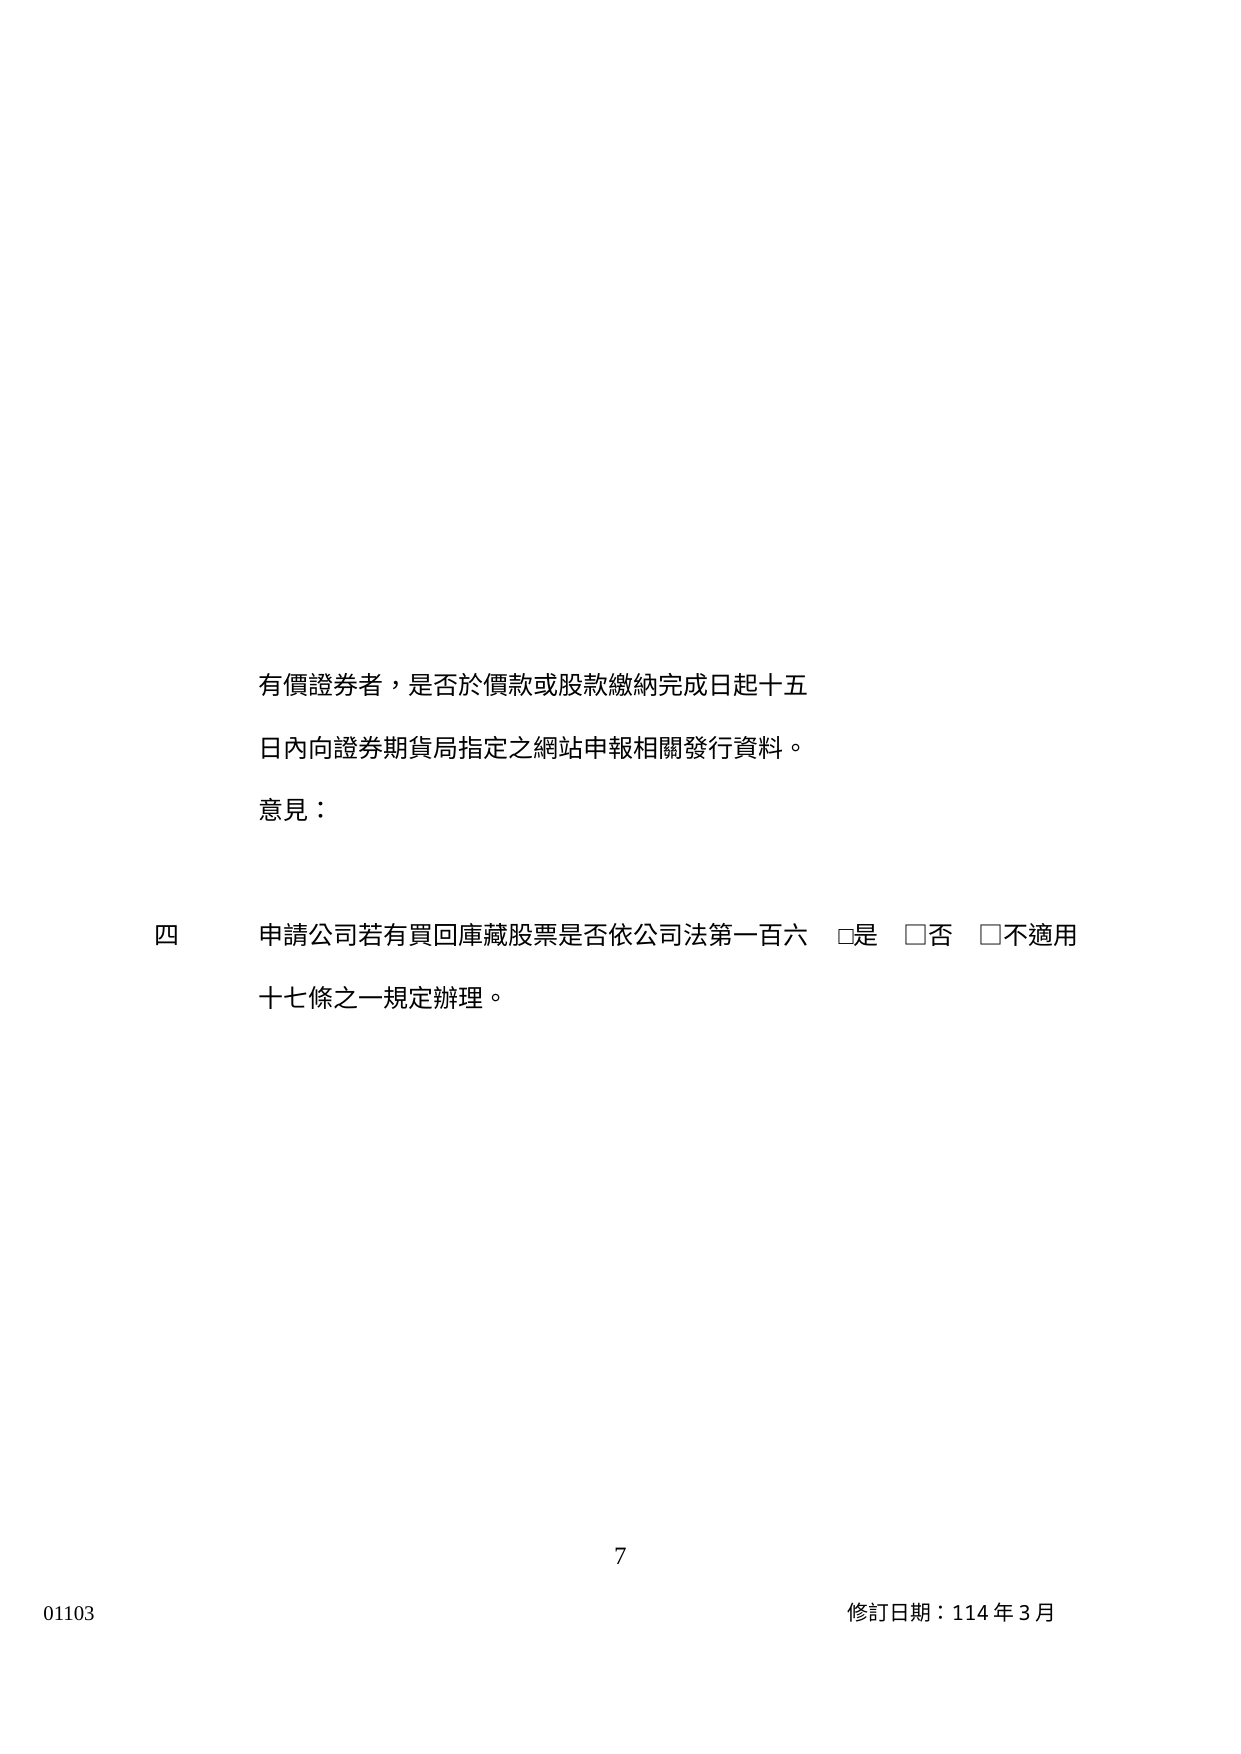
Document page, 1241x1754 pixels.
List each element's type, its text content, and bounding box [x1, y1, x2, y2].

table_cell [143, 642, 247, 892]
table_cell 四 [143, 892, 247, 1017]
table_cell [819, 642, 1097, 892]
table_cell 申請公司若有買回庫藏股票是否依公司法第一百六十七條之一規定辦理。 [247, 892, 819, 1017]
table_cell □是 □否 □不適用 [819, 892, 1097, 1017]
table_cell 有價證券者，是否於價款或股款繳納完成日起十五日內向證券期貨局指定之網站申報相關發行資料。 意見： [247, 642, 819, 892]
